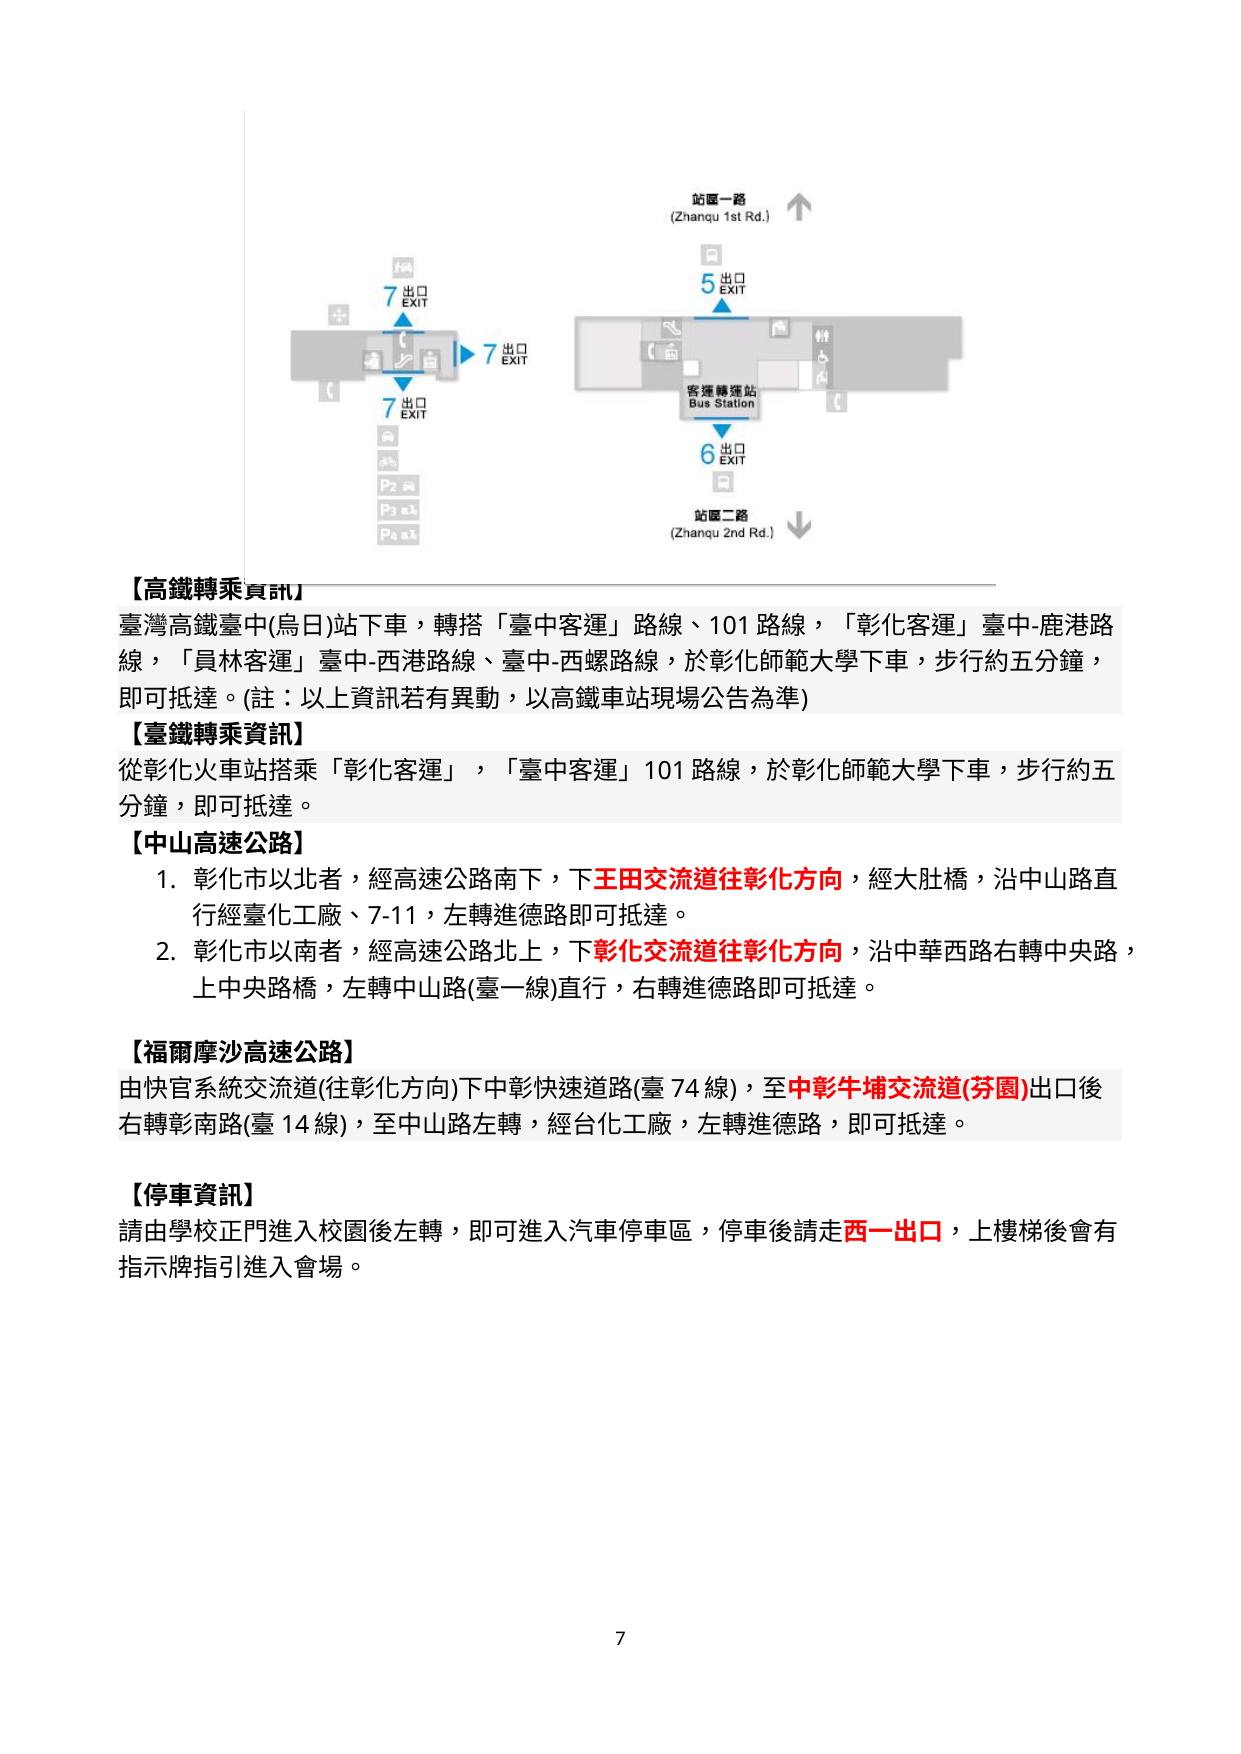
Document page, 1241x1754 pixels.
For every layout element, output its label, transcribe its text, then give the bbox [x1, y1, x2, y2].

text 【高鐵轉乘資訊】 [118, 569, 1122, 606]
text 【福爾摩沙高速公路】 [118, 1032, 1122, 1069]
list 彰化市以南者，經高速公路北上，下彰化交流道往彰化方向，沿中華西路右轉中央路，上中央路橋，左轉中山路(臺一線)直行，右轉進德路即可抵達。 [155, 932, 1122, 1004]
text 【臺鐵轉乘資訊】 [118, 714, 1122, 751]
text 【停車資訊】 [118, 1175, 1122, 1211]
text 從彰化火車站搭乘「彰化客運」，「臺中客運」101路線，於彰化師範大學下車，步行約五分鐘，即可抵達。 [118, 751, 1122, 823]
text 由快官系統交流道(往彰化方向)下中彰快速道路(臺74線)，至中彰牛埔交流道(芬園)出口後右轉彰南路(臺14線)，至中山路左轉，經台化工廠，左轉進德路，即可抵達。 [118, 1069, 1122, 1141]
picture [259, 122, 981, 569]
text 臺灣高鐵臺中(烏日)站下車，轉搭「臺中客運」路線、101路線，「彰化客運」臺中-鹿港路線，「員林客運」臺中-西港路線、臺中-西螺路線，於彰化師範大學下車，步行約五分鐘，即可抵達。(註：以上資訊若有異動，以高鐵車站現場公告為準) [118, 606, 1122, 714]
list 彰化市以北者，經高速公路南下，下王田交流道往彰化方向，經大肚橋，沿中山路直行經臺化工廠、7-11，左轉進德路即可抵達。 [155, 859, 1122, 932]
text 請由學校正門進入校園後左轉，即可進入汽車停車區，停車後請走西一出口，上樓梯後會有指示牌指引進入會場。 [118, 1211, 1122, 1284]
text 【中山高速公路】 [118, 823, 1122, 859]
